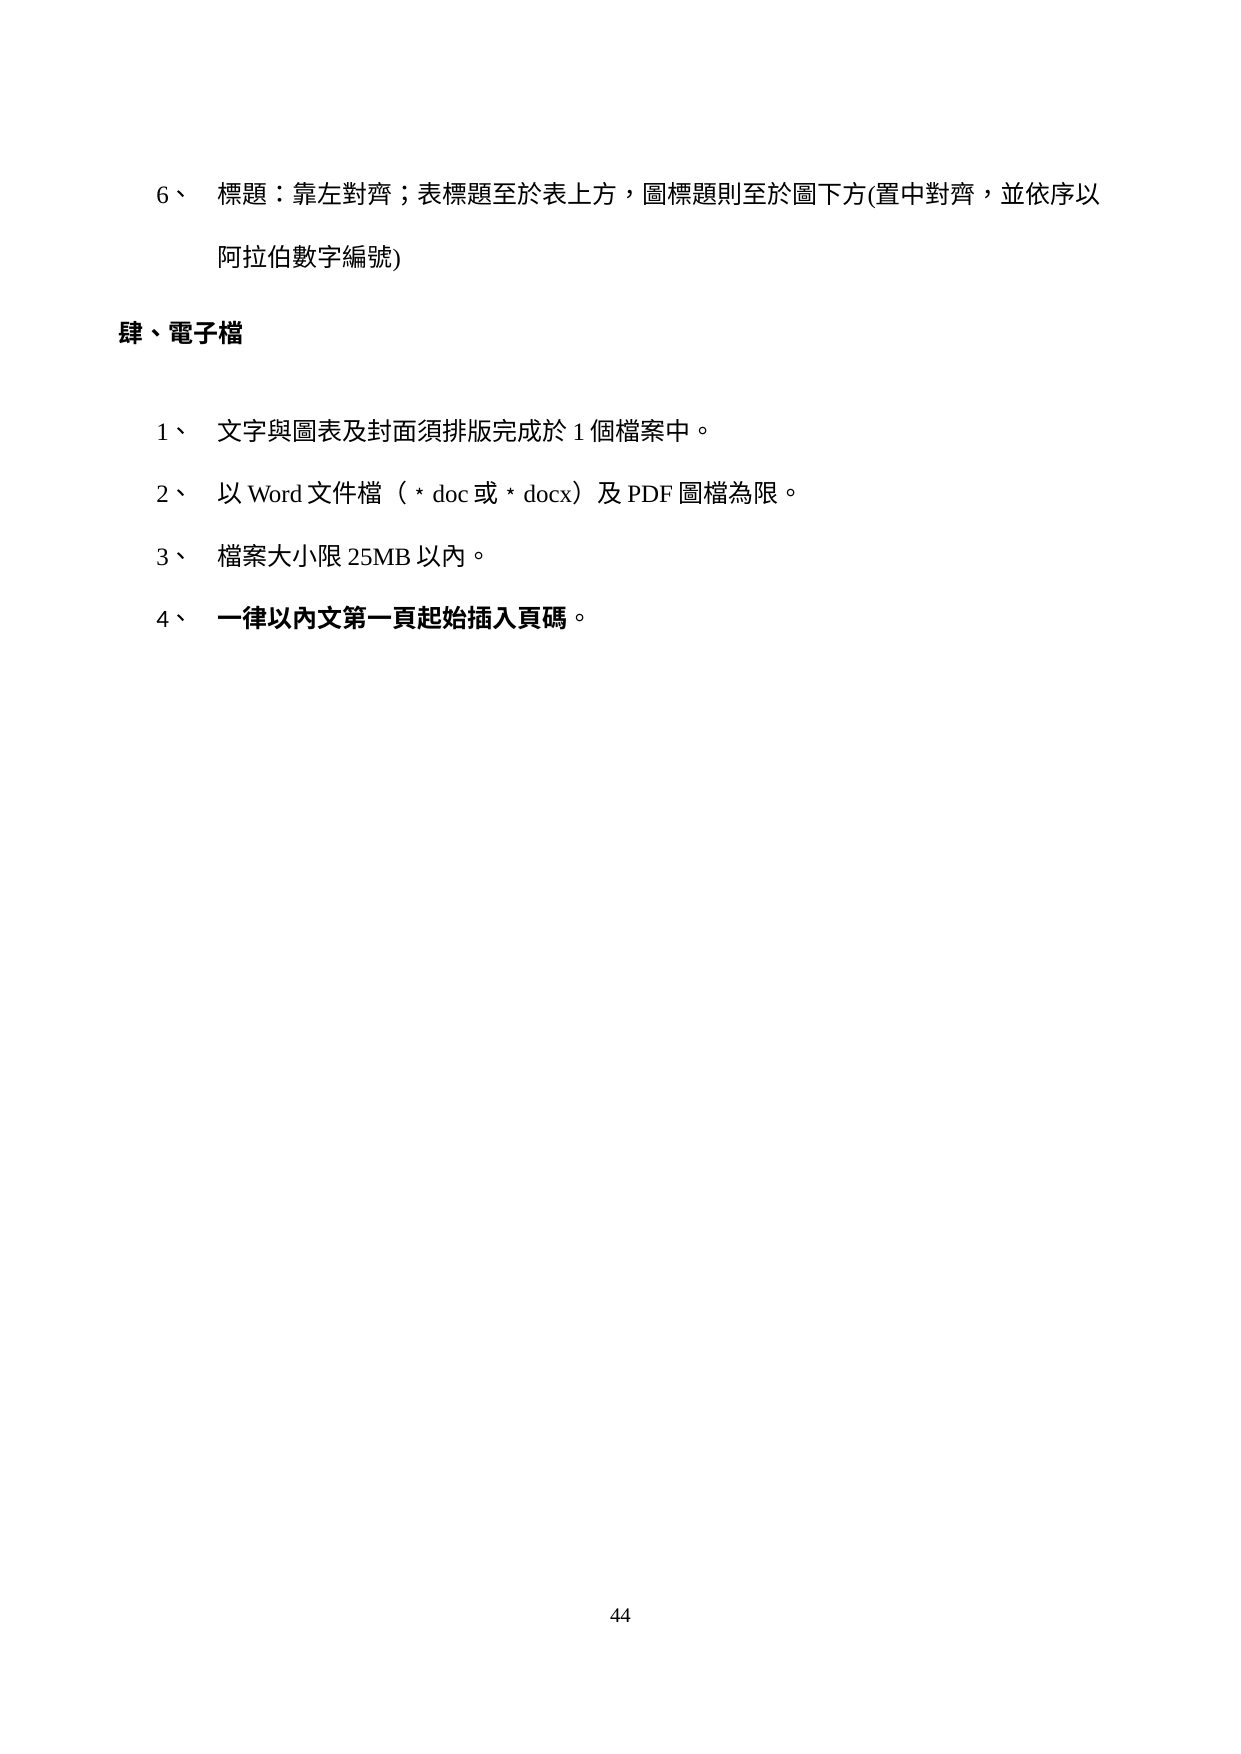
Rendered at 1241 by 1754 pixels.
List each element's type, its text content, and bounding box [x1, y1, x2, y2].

list 檔案大小限25MB以內。 [156, 512, 1122, 575]
list 一律以內文第一頁起始插入頁碼。 [156, 575, 1122, 637]
list 文字與圖表及封面須排版完成於1個檔案中。 [156, 387, 1122, 450]
list 標題：靠左對齊；表標題至於表上方，圖標題則至於圖下方(置中對齊，並依序以阿拉伯數字編號) [156, 151, 1122, 276]
text 肆、電子檔 [118, 314, 1122, 350]
list 以Word文件檔（﹡doc或﹡docx）及PDF圖檔為限。 [156, 450, 1122, 512]
